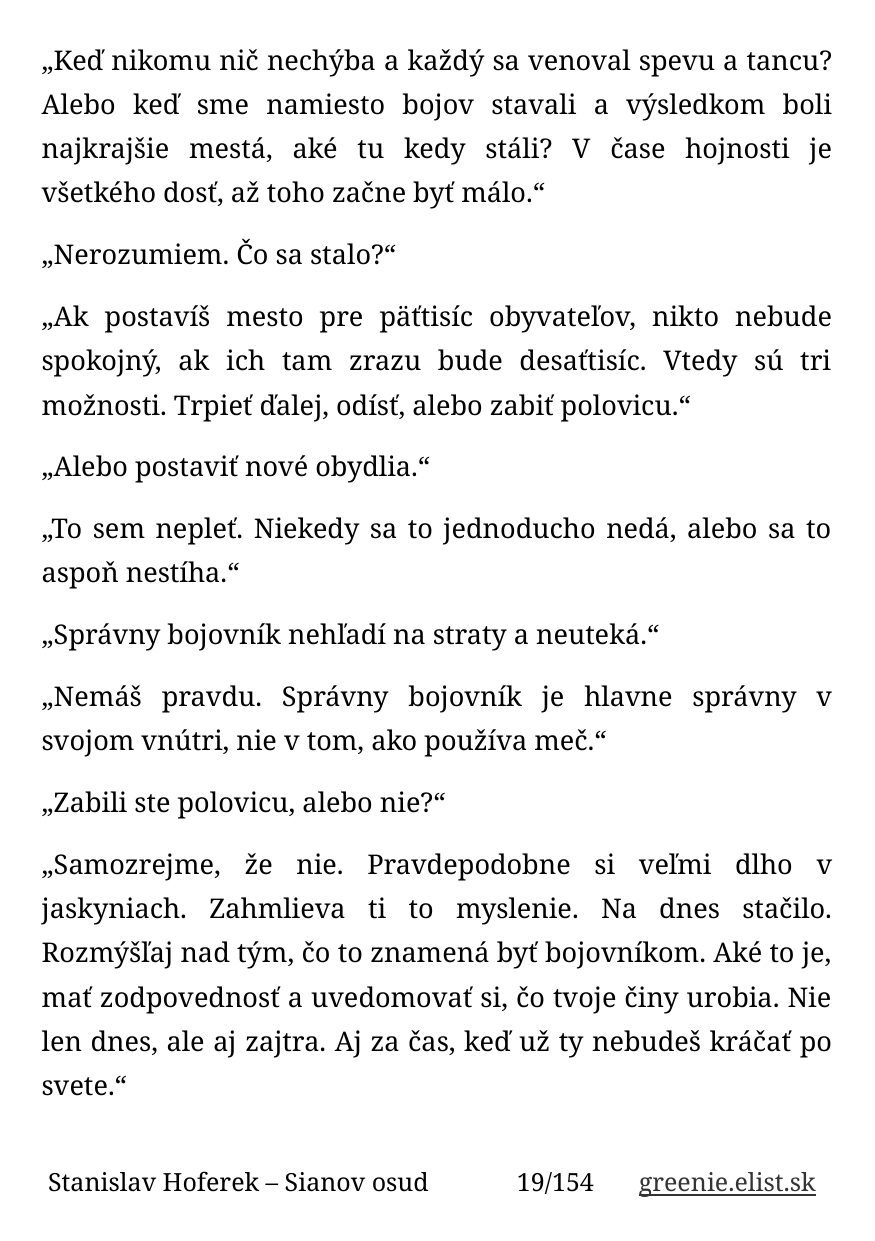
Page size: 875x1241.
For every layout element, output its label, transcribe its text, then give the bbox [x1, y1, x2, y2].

text „Alebo postaviť nové obydlia.“ [41, 448, 833, 485]
text „Nerozumiem. Čo sa stalo?“ [41, 236, 833, 273]
text „Keď nikomu nič nechýba a každý sa venoval spevu a tancu? Alebo keď sme namiesto bojov stavali a výsledkom boli najkrajšie mestá, aké tu kedy stáli? V čase hojnosti je všetkého dosť, až toho začne byť málo.“ [41, 41, 833, 211]
text „Ak postavíš mesto pre päťtisíc obyvateľov, nikto nebude spokojný, ak ich tam zrazu bude desaťtisíc. Vtedy sú tri možnosti. Trpieť ďalej, odísť, alebo zabiť polovicu.“ [41, 298, 833, 423]
text „Správny bojovník nehľadí na straty a neuteká.“ [41, 616, 833, 653]
text „To sem nepleť. Niekedy sa to jednoducho nedá, alebo sa to aspoň nestíha.“ [41, 510, 833, 591]
text „Zabili ste polovicu, alebo nie?“ [41, 784, 833, 821]
text „Samozrejme, že nie. Pravdepodobne si veľmi dlho v jaskyniach. Zahmlieva ti to myslenie. Na dnes stačilo. Rozmýšľaj nad tým, čo to znamená byť bojovníkom. Aké to je, mať zodpovednosť a uvedomovať si, čo tvoje činy urobia. Nie len dnes, ale aj zajtra. Aj za čas, keď už ty nebudeš kráčať po svete.“ [41, 846, 833, 1103]
text „Nemáš pravdu. Správny bojovník je hlavne správny v svojom vnútri, nie v tom, ako používa meč.“ [41, 678, 833, 759]
